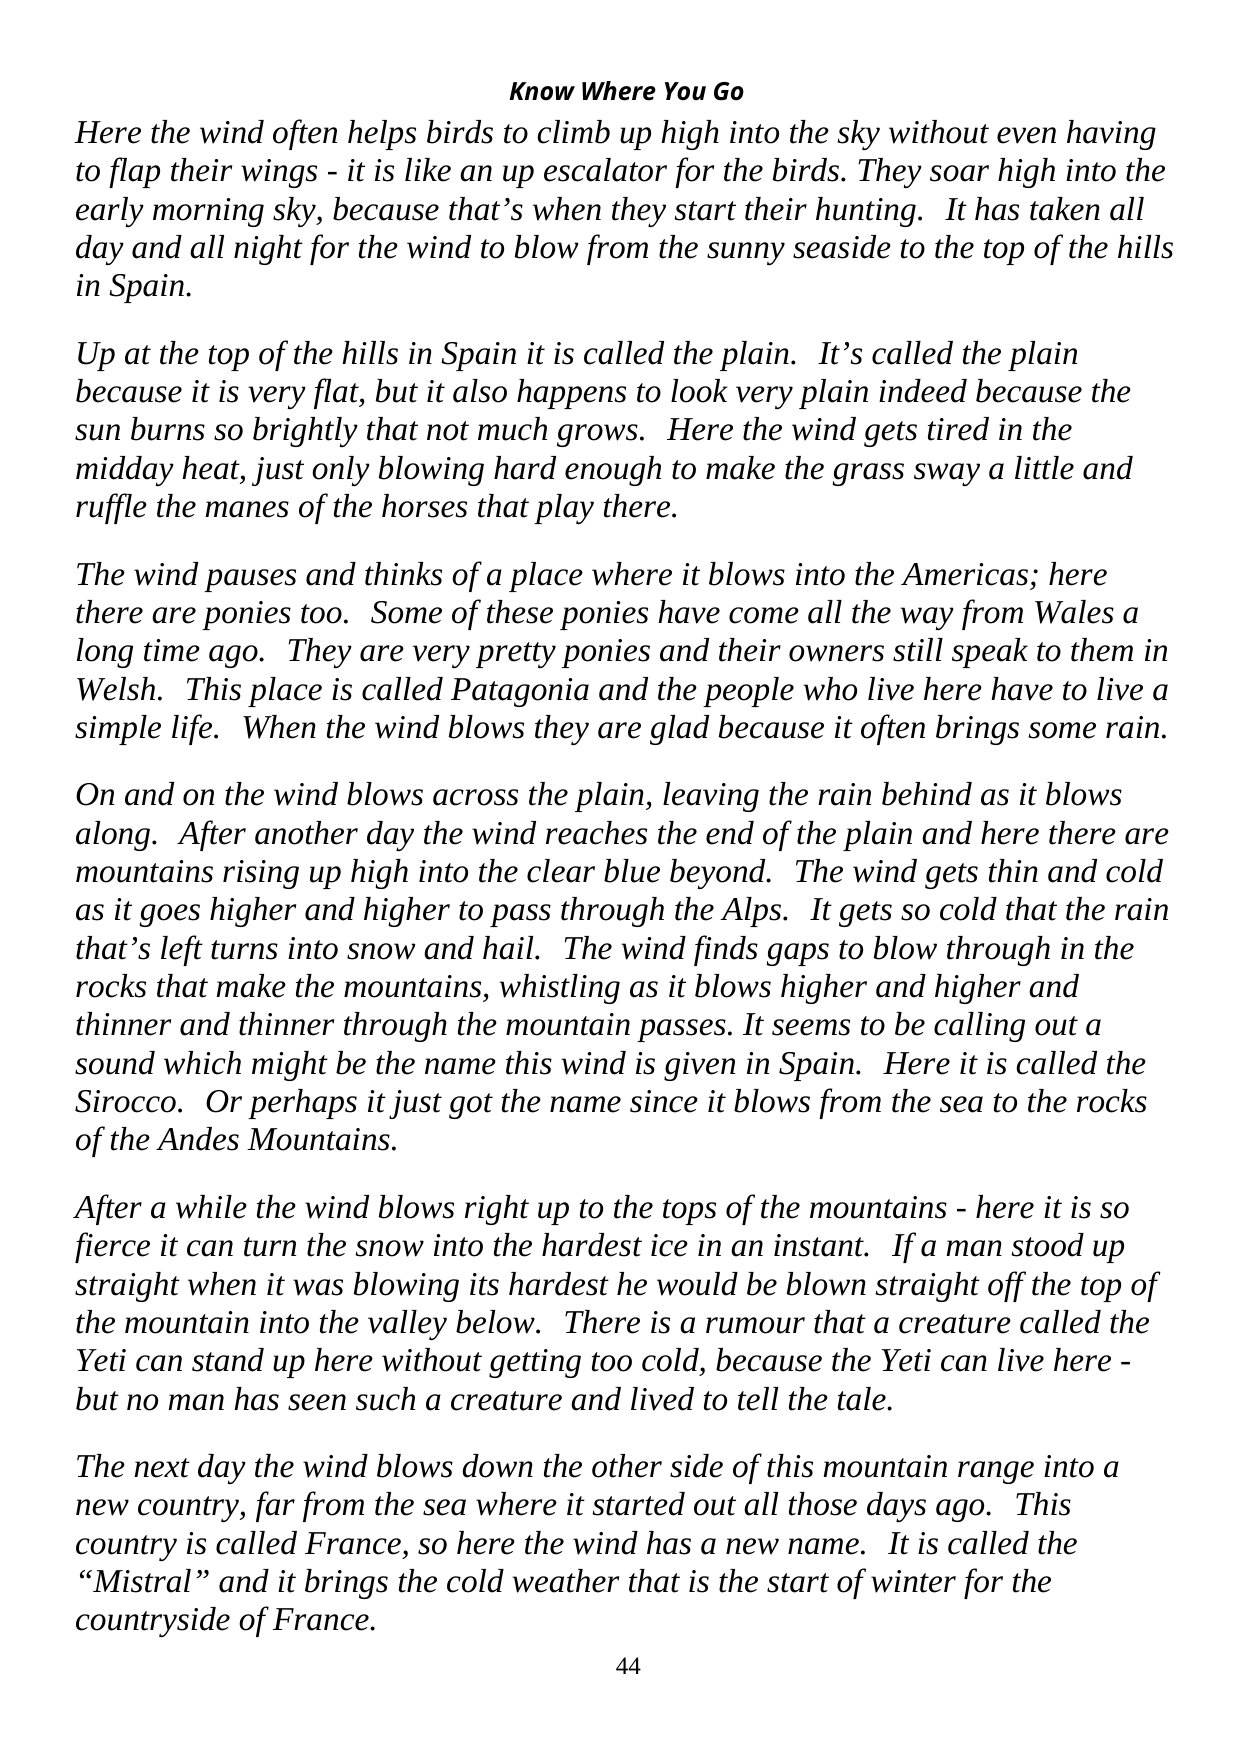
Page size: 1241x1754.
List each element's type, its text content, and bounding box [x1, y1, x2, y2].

text Here the wind often helps birds to climb up high into the sky without even having to flap their wings - it is like an up escalator for the birds. They soar high into the early morning sky, because that’s when they start their hunting. It has taken all day and all night for the wind to blow from the sunny seaside to the top of the hills in Spain. [75, 112, 1181, 304]
text Up at the top of the hills in Spain it is called the plain. It’s called the plain because it is very flat, but it also happens to look very plain indeed because the sun burns so brightly that not much grows. Here the wind gets tired in the midday heat, just only blowing hard enough to make the grass sway a little and ruffle the manes of the horses that play there. [75, 333, 1181, 525]
text On and on the wind blows across the plain, leaving the rain behind as it blows along. After another day the wind reaches the end of the plain and here there are mountains rising up high into the clear blue beyond. The wind gets thin and cold as it goes higher and higher to pass through the Alps. It gets so cold that the rain that’s left turns into snow and hail. The wind finds gaps to blow through in the rocks that make the mountains, whistling as it blows higher and higher and thinner and thinner through the mountain passes. It seems to be calling out a sound which might be the name this wind is given in Spain. Here it is called the Sirocco. Or perhaps it just got the name since it blows from the sea to the rocks of the Andes Mountains. [75, 775, 1181, 1158]
text The wind pauses and thinks of a place where it blows into the Americas; here there are ponies too. Some of these ponies have come all the way from Wales a long time ago. They are very pretty ponies and their owners still speak to them in Welsh. This place is called Patagonia and the people who live here have to live a simple life. When the wind blows they are glad because it often brings some rain. [75, 554, 1181, 746]
text The next day the wind blows down the other side of this mountain range into a new country, far from the sea where it started out all those days ago. This country is called France, so here the wind has a new name. It is called the “Mistral” and it brings the cold weather that is the start of winter for the countryside of France. [75, 1446, 1181, 1638]
text After a while the wind blows right up to the tops of the mountains - here it is so fierce it can turn the snow into the hardest ice in an instant. If a man stood up straight when it was blowing its hardest he would be blown straight off the top of the mountain into the valley below. There is a rumour that a creature called the Yeti can stand up here without getting too cold, because the Yeti can live here - but no man has seen such a creature and lived to tell the tale. [75, 1187, 1181, 1417]
